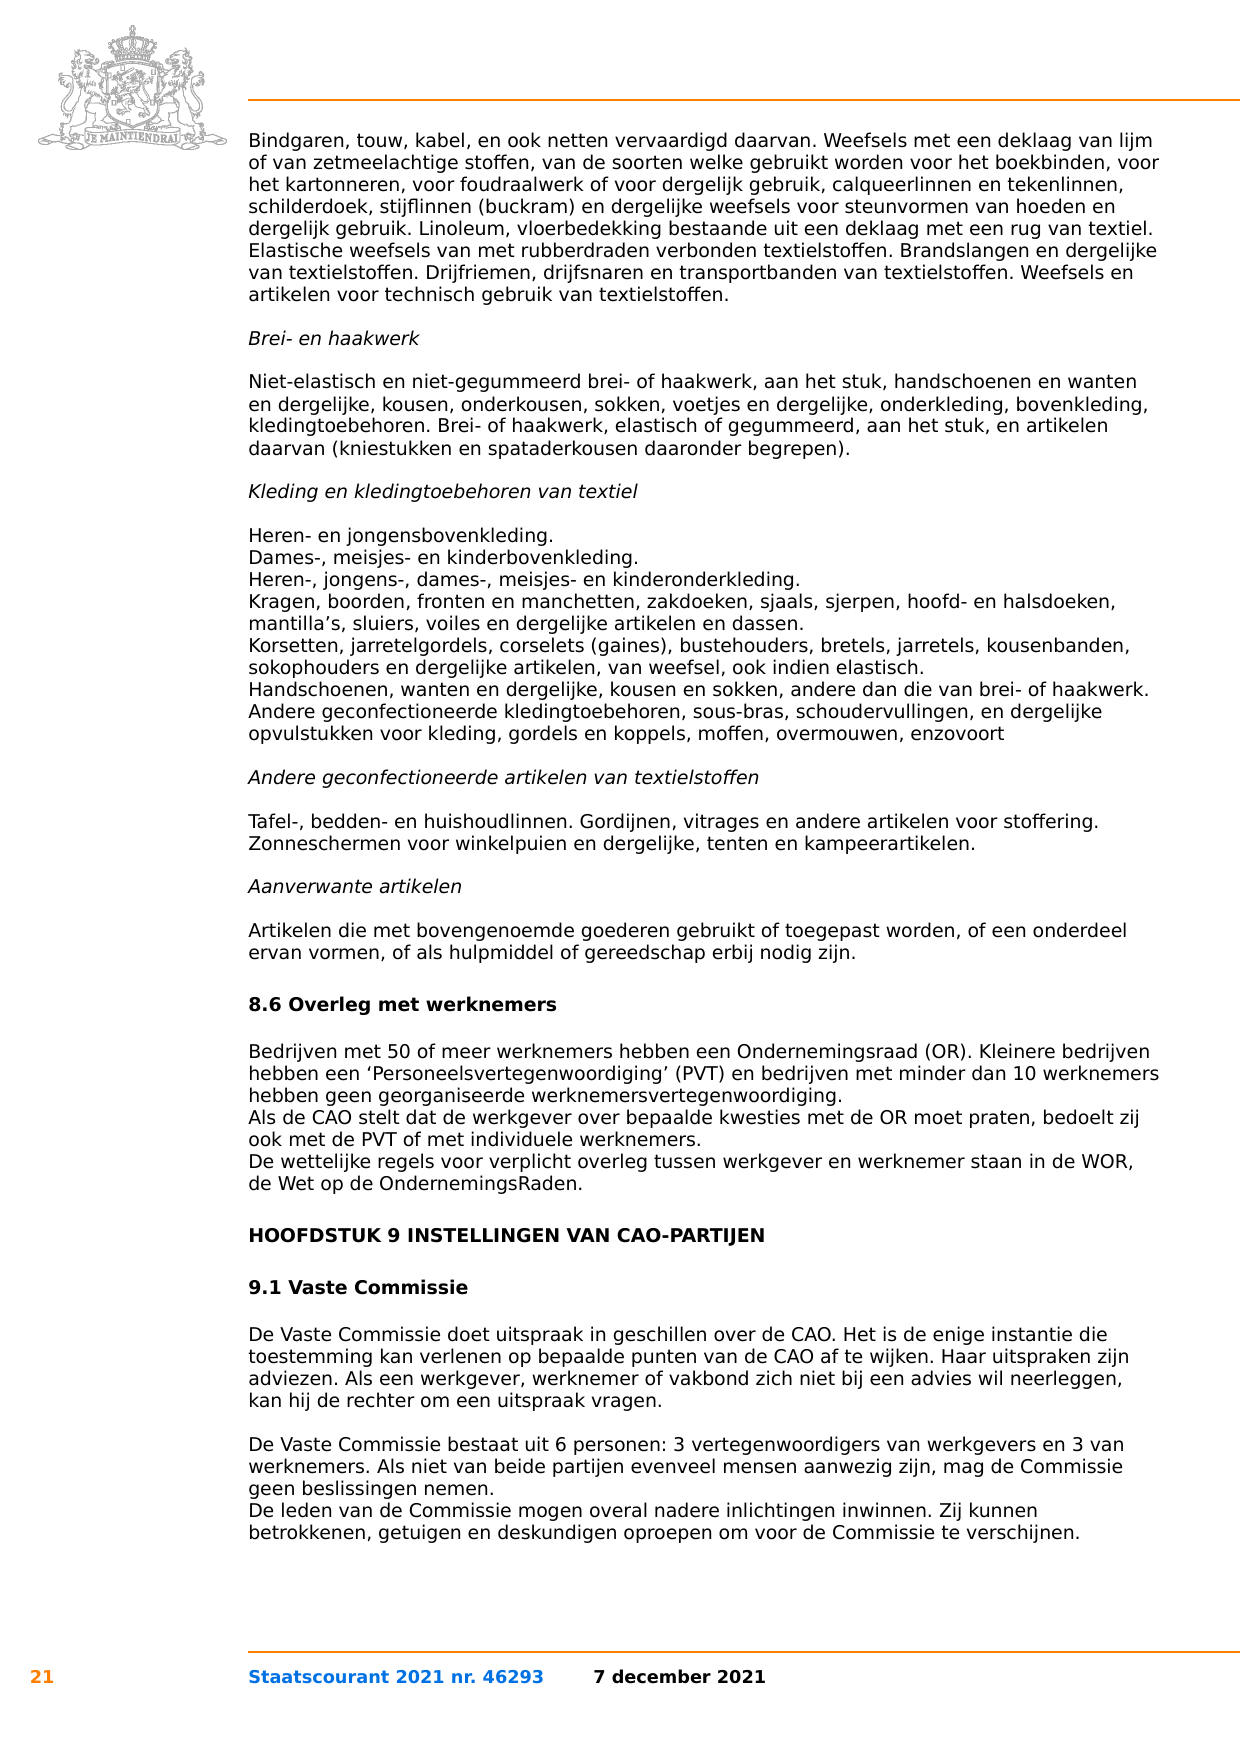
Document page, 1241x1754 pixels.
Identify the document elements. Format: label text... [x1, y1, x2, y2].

text Handschoenen, wanten en dergelijke, kousen en sokken, andere dan die van brei- of haakwerk. [248, 679, 1163, 701]
text Als de CAO stelt dat de werkgever over bepaalde kwesties met de OR moet praten, bedoelt zij ook met de PVT of met individuele werknemers. [248, 1107, 1163, 1151]
text Andere geconfectioneerde kledingtoebehoren, sous-bras, schoudervullingen, en dergelijke opvulstukken voor kleding, gordels en koppels, moffen, overmouwen, enzovoort [248, 701, 1163, 745]
text Korsetten, jarretelgordels, corselets (gaines), bustehouders, bretels, jarretels, kousenbanden, sokophouders en dergelijke artikelen, van weefsel, ook indien elastisch. [248, 635, 1163, 679]
subtitle HOOFDSTUK 9 INSTELLINGEN VAN CAO-PARTIJEN [248, 1225, 1163, 1247]
picture [38, 25, 227, 150]
subtitle Aanverwante artikelen [248, 876, 1163, 898]
subtitle Brei- en haakwerk [248, 328, 1163, 349]
text Dames-, meisjes- en kinderbovenkleding. [248, 547, 1163, 569]
text Heren-, jongens-, dames-, meisjes- en kinderonderkleding. [248, 569, 1163, 591]
text De Vaste Commissie bestaat uit 6 personen: 3 vertegenwoordigers van werkgevers en 3 van werknemers. Als niet van beide partijen evenveel mensen aanwezig zijn, mag de Commissie geen beslissingen nemen. [248, 1434, 1163, 1500]
text De Vaste Commissie doet uitspraak in geschillen over de CAO. Het is de enige instantie die toestemming kan verlenen op bepaalde punten van de CAO af te wijken. Haar uitspraken zijn adviezen. Als een werkgever, werknemer of vakbond zich niet bij een advies wil neerleggen, kan hij de rechter om een uitspraak vragen. [248, 1324, 1163, 1412]
text Kragen, boorden, fronten en manchetten, zakdoeken, sjaals, sjerpen, hoofd- en halsdoeken, mantilla’s, sluiers, voiles en dergelijke artikelen en dassen. [248, 591, 1163, 635]
text Tafel-, bedden- en huishoudlinnen. Gordijnen, vitrages en andere artikelen voor stoffering. Zonneschermen voor winkelpuien en dergelijke, tenten en kampeerartikelen. [248, 811, 1163, 854]
text De leden van de Commissie mogen overal nadere inlichtingen inwinnen. Zij kunnen betrokkenen, getuigen en deskundigen oproepen om voor de Commissie te verschijnen. [248, 1500, 1163, 1544]
subtitle 9.1 Vaste Commissie [248, 1277, 1163, 1299]
subtitle Kleding en kledingtoebehoren van textiel [248, 481, 1163, 503]
text Heren- en jongensbovenkleding. [248, 525, 1163, 547]
subtitle 8.6 Overleg met werknemers [248, 994, 1163, 1016]
text Bindgaren, touw, kabel, en ook netten vervaardigd daarvan. Weefsels met een deklaag van lijm of van zetmeelachtige stoffen, van de soorten welke gebruikt worden voor het boekbinden, voor het kartonneren, voor foudraalwerk of voor dergelijk gebruik, calqueerlinnen en tekenlinnen, schilderdoek, stijflinnen (buckram) en dergelijke weefsels voor steunvormen van hoeden en dergelijk gebruik. Linoleum, vloerbedekking bestaande uit een deklaag met een rug van textiel. Elastische weefsels van met rubberdraden verbonden textielstoffen. Brandslangen en dergelijke van textielstoffen. Drijfriemen, drijfsnaren en transportbanden van textielstoffen. Weefsels en artikelen voor technisch gebruik van textielstoffen. [248, 130, 1163, 306]
text Artikelen die met bovengenoemde goederen gebruikt of toegepast worden, of een onderdeel ervan vormen, of als hulpmiddel of gereedschap erbij nodig zijn. [248, 920, 1163, 964]
text Bedrijven met 50 of meer werknemers hebben een Ondernemingsraad (OR). Kleinere bedrijven hebben een ‘Personeelsvertegenwoordiging’ (PVT) en bedrijven met minder dan 10 werknemers hebben geen georganiseerde werknemersvertegenwoordiging. [248, 1041, 1163, 1107]
text Niet-elastisch en niet-gegummeerd brei- of haakwerk, aan het stuk, handschoenen en wanten en dergelijke, kousen, onderkousen, sokken, voetjes en dergelijke, onderkleding, bovenkleding, kledingtoebehoren. Brei- of haakwerk, elastisch of gegummeerd, aan het stuk, en artikelen daarvan (kniestukken en spataderkousen daaronder begrepen). [248, 371, 1163, 459]
text De wettelijke regels voor verplicht overleg tussen werkgever en werknemer staan in de WOR, de Wet op de OndernemingsRaden. [248, 1151, 1163, 1195]
subtitle Andere geconfectioneerde artikelen van textielstoffen [248, 767, 1163, 789]
